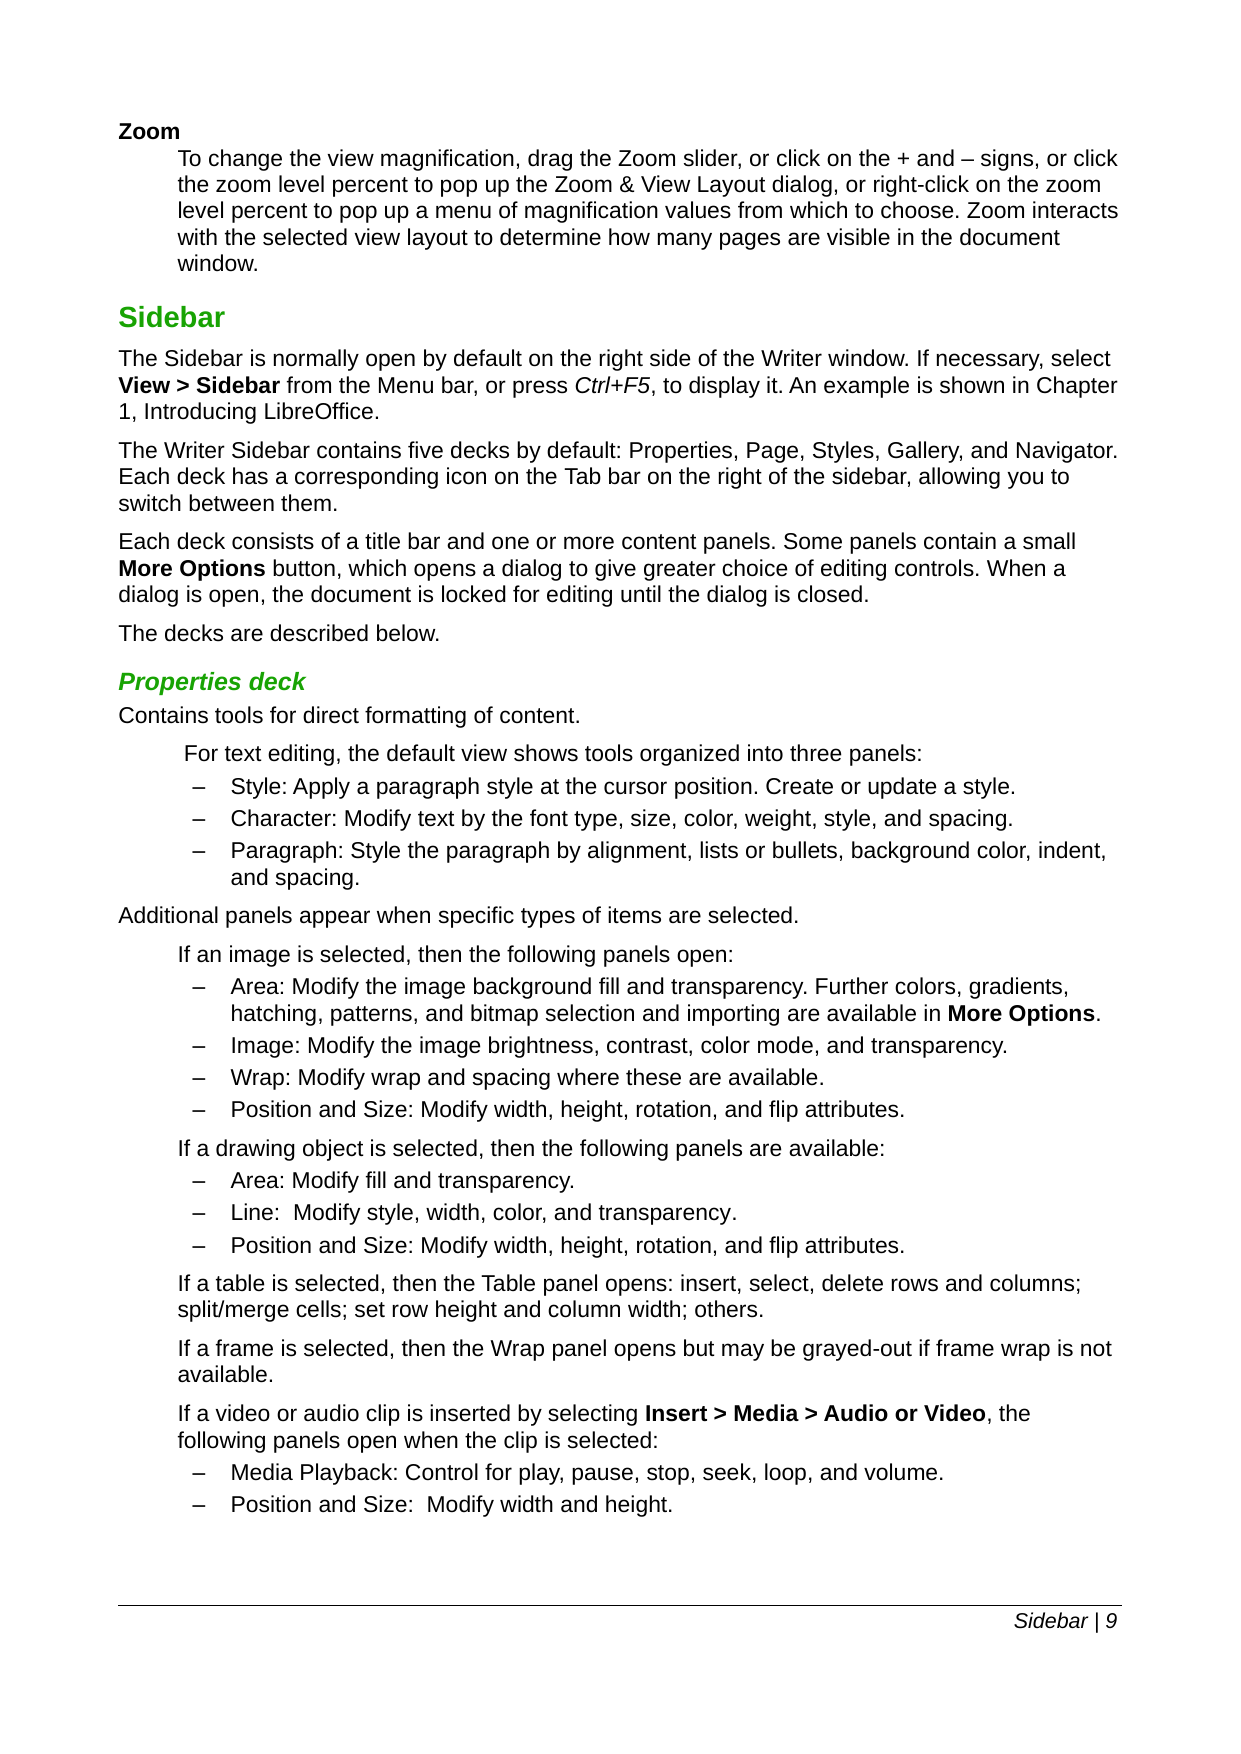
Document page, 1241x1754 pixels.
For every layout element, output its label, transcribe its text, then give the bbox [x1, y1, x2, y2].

subtitle Sidebar [118, 300, 1122, 333]
list Character: Modify text by the font type, size, color, weight, style, and spacing. [192, 805, 1122, 831]
subtitle Properties deck [118, 667, 1122, 696]
text The Writer Sidebar contains five decks by default: Properties, Page, Styles, Gallery, and Navigator. Each deck has a corresponding icon on the Tab bar on the right of the sidebar, allowing you to switch between them. [118, 437, 1122, 516]
text For text editing, the default view shows tools organized into three panels: [177, 740, 1122, 767]
list Position and Size: Modify width, height, rotation, and flip attributes. [192, 1232, 1122, 1258]
list Area: Modify fill and transparency. [192, 1167, 1122, 1193]
text Additional panels appear when specific types of items are selected. [118, 902, 1122, 928]
text The Sidebar is normally open by default on the right side of the Writer window. If necessary, select View > Sidebar from the Menu bar, or press Ctrl+F5, to display it. An example is shown in Chapter 1, Introducing LibreOffice. [118, 345, 1122, 424]
list Wrap: Modify wrap and spacing where these are available. [192, 1064, 1122, 1090]
list Media Playback: Control for play, pause, stop, seek, loop, and volume. [192, 1459, 1122, 1485]
list Image: Modify the image brightness, contrast, color mode, and transparency. [192, 1032, 1122, 1058]
text If a drawing object is selected, then the following panels are available: [177, 1135, 1122, 1161]
text To change the view magnification, drag the Zoom slider, or click on the + and – signs, or click the zoom level percent to pop up the Zoom & View Layout dialog, or right-click on the zoom level percent to pop up a menu of magnification values from which to choose. Zoom interacts with the selected view layout to determine how many pages are visible in the document window. [177, 144, 1122, 276]
text Contains tools for direct formatting of content. [118, 702, 1122, 728]
list Area: Modify the image background fill and transparency. Further colors, gradients, hatching, patterns, and bitmap selection and importing are available in More Options. [192, 973, 1122, 1026]
text If a video or audio clip is inserted by selecting Insert > Media > Audio or Video, the following panels open when the clip is selected: [177, 1400, 1122, 1453]
text Zoom [118, 118, 1122, 144]
text If a frame is selected, then the Wrap panel opens but may be grayed-out if frame wrap is not available. [177, 1335, 1122, 1388]
text The decks are described below. [118, 620, 1122, 646]
list Paragraph: Style the paragraph by alignment, lists or bullets, background color, indent, and spacing. [192, 837, 1122, 890]
list Style: Apply a paragraph style at the cursor position. Create or update a style. [192, 773, 1122, 799]
text Each deck consists of a title bar and one or more content panels. Some panels contain a small More Options button, which opens a dialog to give greater choice of editing controls. When a dialog is open, the document is locked for editing until the dialog is closed. [118, 528, 1122, 607]
list Position and Size: Modify width, height, rotation, and flip attributes. [192, 1096, 1122, 1123]
list Position and Size: Modify width and height. [192, 1491, 1122, 1518]
text If an image is selected, then the following panels open: [177, 941, 1122, 967]
text If a table is selected, then the Table panel opens: insert, select, delete rows and columns; split/merge cells; set row height and column width; others. [177, 1270, 1122, 1323]
list Line: Modify style, width, color, and transparency. [192, 1199, 1122, 1226]
